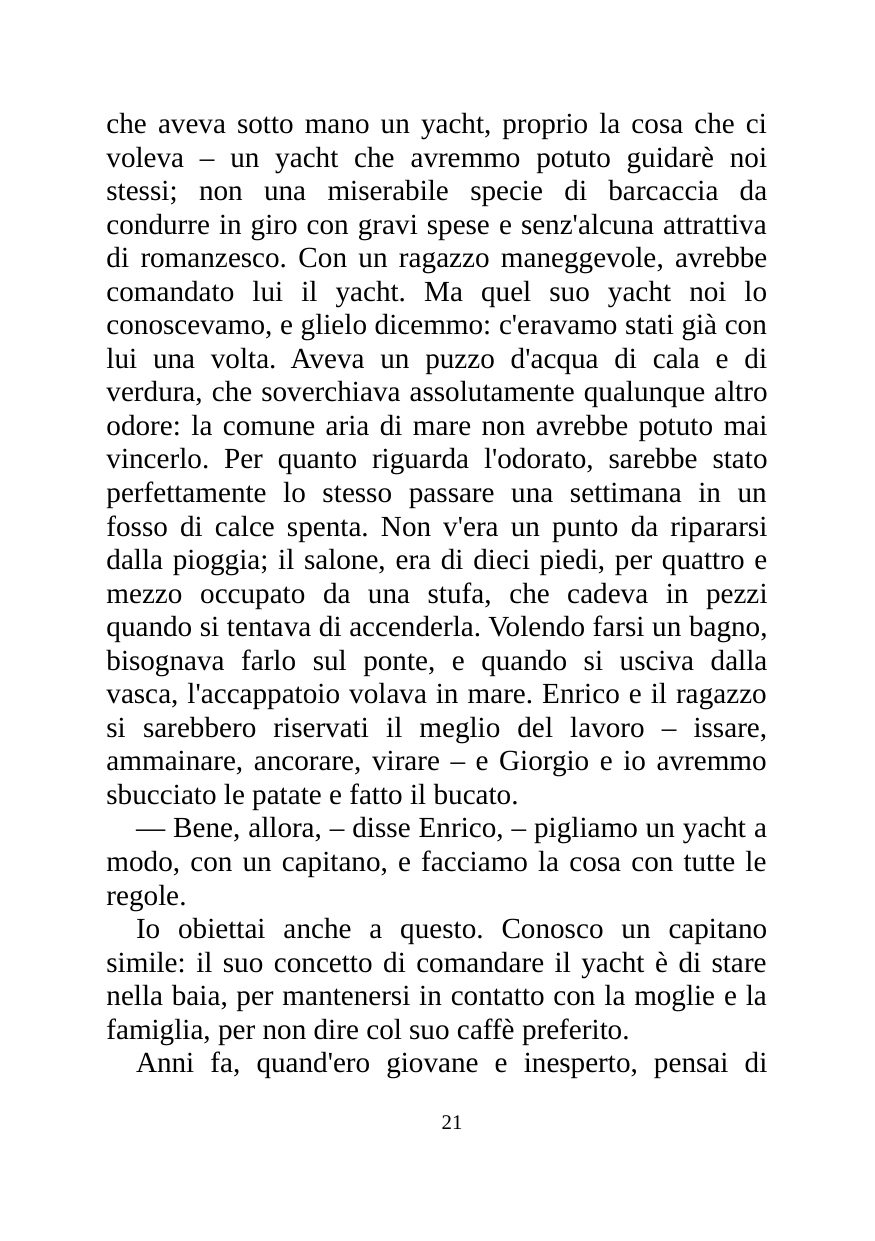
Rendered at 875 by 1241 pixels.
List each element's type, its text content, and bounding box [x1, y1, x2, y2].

text — Bene, allora, – disse Enrico, – pigliamo un yacht a modo, con un capitano, e facciamo la cosa con tutte le regole. [106, 811, 768, 911]
text che aveva sotto mano un yacht, proprio la cosa che ci voleva – un yacht che avremmo potuto guidarè noi stessi; non una miserabile specie di barcaccia da condurre in giro con gravi spese e senz'alcuna attrattiva di romanzesco. Con un ragazzo maneggevole, avrebbe comandato lui il yacht. Ma quel suo yacht noi lo conoscevamo, e glielo dicemmo: c'eravamo stati già con lui una volta. Aveva un puzzo d'acqua di cala e di verdura, che soverchiava assolutamente qualunque altro odore: la comune aria di mare non avrebbe potuto mai vincerlo. Per quanto riguarda l'odorato, sarebbe stato perfettamente lo stesso passare una settimana in un fosso di calce spenta. Non v'era un punto da ripararsi dalla pioggia; il salone, era di dieci piedi, per quattro e mezzo occupato da una stufa, che cadeva in pezzi quando si tentava di accenderla. Volendo farsi un bagno, bisognava farlo sul ponte, e quando si usciva dalla vasca, l'accappatoio volava in mare. Enrico e il ragazzo si sarebbero riservati il meglio del lavoro – issare, ammainare, ancorare, virare – e Giorgio e io avremmo sbucciato le patate e fatto il bucato. [106, 106, 768, 811]
text Anni fa, quand'ero giovane e inesperto, pensai di [106, 1045, 768, 1079]
text Io obiettai anche a questo. Conosco un capitano simile: il suo concetto di comandare il yacht è di stare nella baia, per mantenersi in contatto con la moglie e la famiglia, per non dire col suo caffè preferito. [106, 911, 768, 1045]
